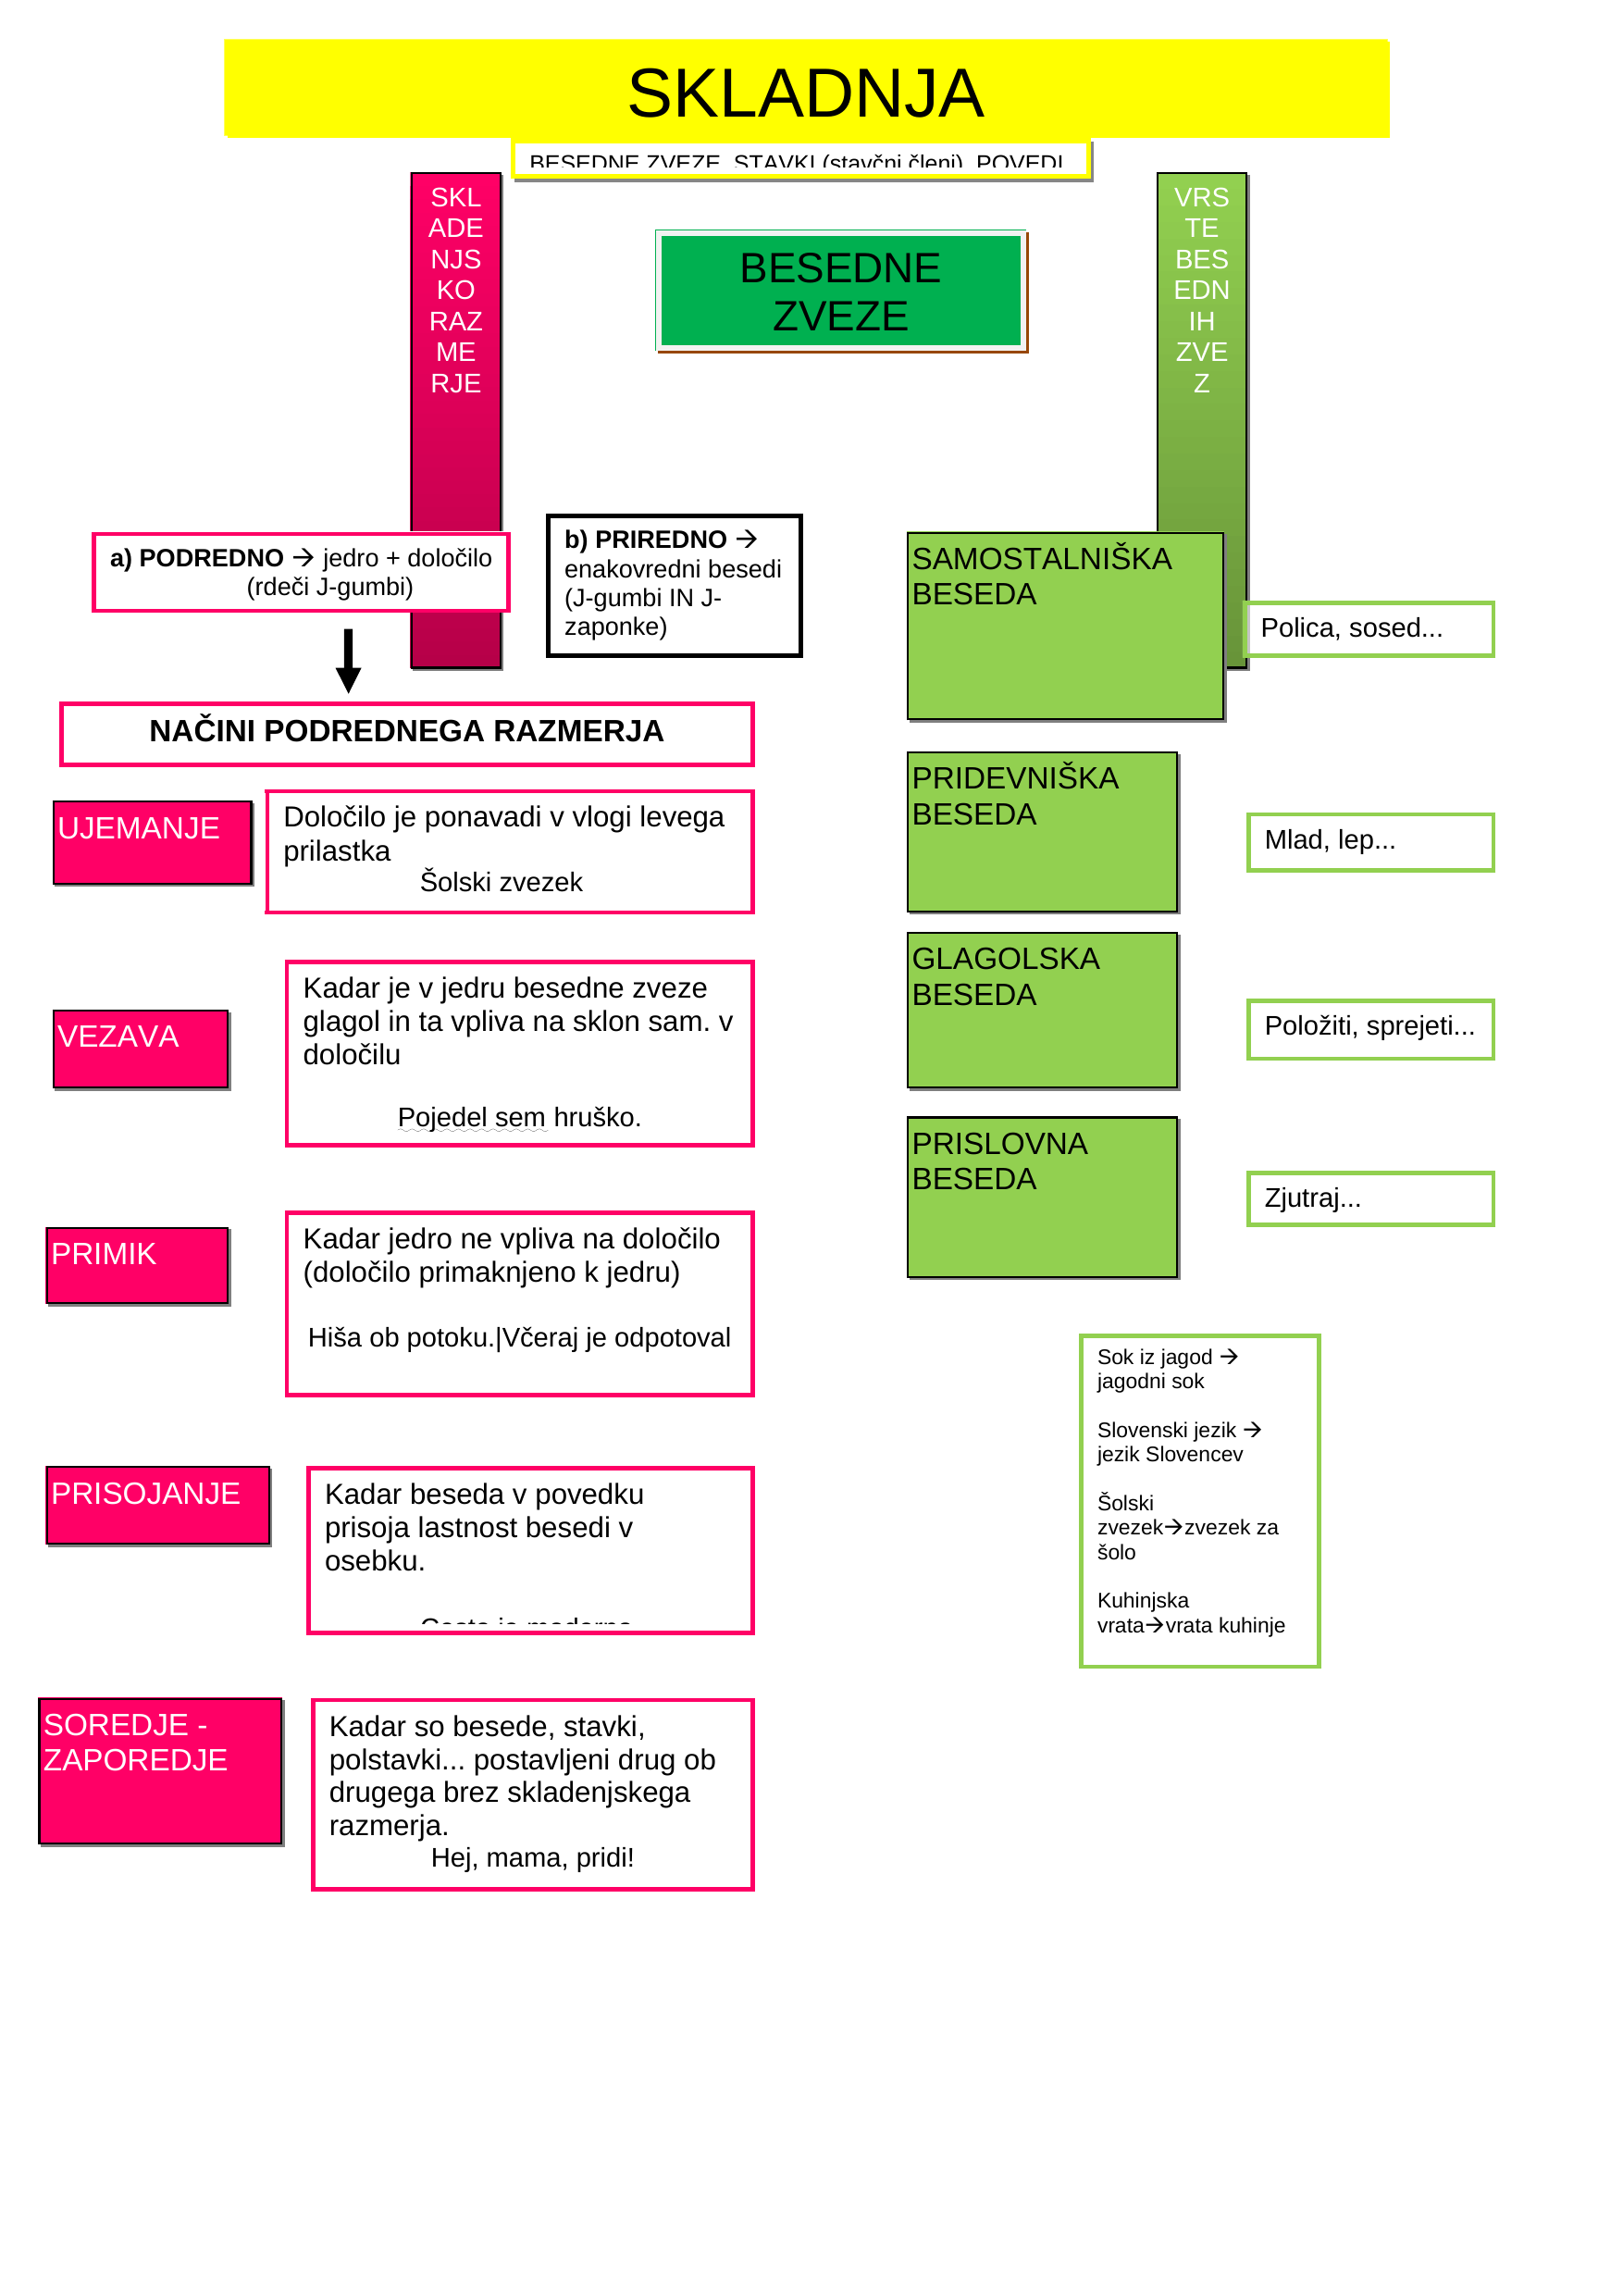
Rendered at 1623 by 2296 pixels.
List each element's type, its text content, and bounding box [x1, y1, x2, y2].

text Šolski zvezekzvezek za šolo [1097, 1491, 1303, 1564]
text SAMOSTALNIŠKA BESEDA [911, 540, 1220, 612]
text BESEDNE ZVEZE [675, 242, 1007, 338]
text Zjutraj... [1265, 1182, 1492, 1213]
text Cesta je moderna. [325, 1610, 737, 1624]
text SOREDJE - ZAPOREDJE [43, 1706, 277, 1778]
text Hiša ob potoku.|Včeraj je odpotoval [303, 1322, 737, 1352]
text Šolski zvezek [352, 866, 737, 898]
text b) PRIREDNO  enakovredni besedi [564, 525, 785, 583]
text (J-gumbi IN J-zaponke) [564, 583, 785, 640]
text UJEMANJE [57, 810, 247, 845]
text PRISLOVNA BESEDA [911, 1125, 1172, 1197]
text BESEDNE ZVEZE, STAVKI (stavčni členi), POVEDI [529, 150, 1072, 167]
text Kadar jedro ne vpliva na določilo (določilo primaknjeno k jedru) [303, 1222, 737, 1288]
text Kadar je v jedru besedne zveze glagol in ta vpliva na sklon sam. v določilu [303, 971, 737, 1071]
text Hej, mama, pridi! [329, 1842, 737, 1873]
text NAČINI PODREDNEGA RAZMERJA [78, 713, 737, 749]
text PRIMIK [51, 1235, 224, 1272]
text Kadar beseda v povedku prisoja lastnost besedi v osebku. [325, 1477, 737, 1577]
text VRSTE BESEDNIH ZVEZ [1172, 181, 1232, 399]
text Slovenski jezik  jezik Slovencev [1097, 1418, 1303, 1467]
text GLAGOLSKA BESEDA [911, 941, 1172, 1011]
text Kadar so besede, stavki, polstavki... postavljeni drug ob drugega brez skladenjskega razmerja. [329, 1709, 737, 1842]
text (rdeči J-gumbi) [110, 572, 492, 601]
text Kuhinjska vratavrata kuhinje [1097, 1588, 1303, 1637]
text Sok iz jagod  jagodni sok [1097, 1345, 1303, 1394]
text SKLADENJSKO RAZMERJE [427, 181, 485, 399]
text PRIDEVNIŠKA BESEDA [911, 760, 1172, 831]
text Položiti, sprejeti... [1265, 1010, 1478, 1041]
text Mlad, lep... [1265, 824, 1478, 854]
text VEZAVA [57, 1019, 224, 1054]
text PRISOJANJE [51, 1475, 265, 1510]
text Določilo je ponavadi v vlogi levega prilastka [283, 800, 737, 866]
text Pojedel sem hruško. [303, 1101, 737, 1133]
text Polica, sosed... [1260, 612, 1478, 643]
text a) PODREDNO  jedro + določilo [110, 543, 492, 572]
